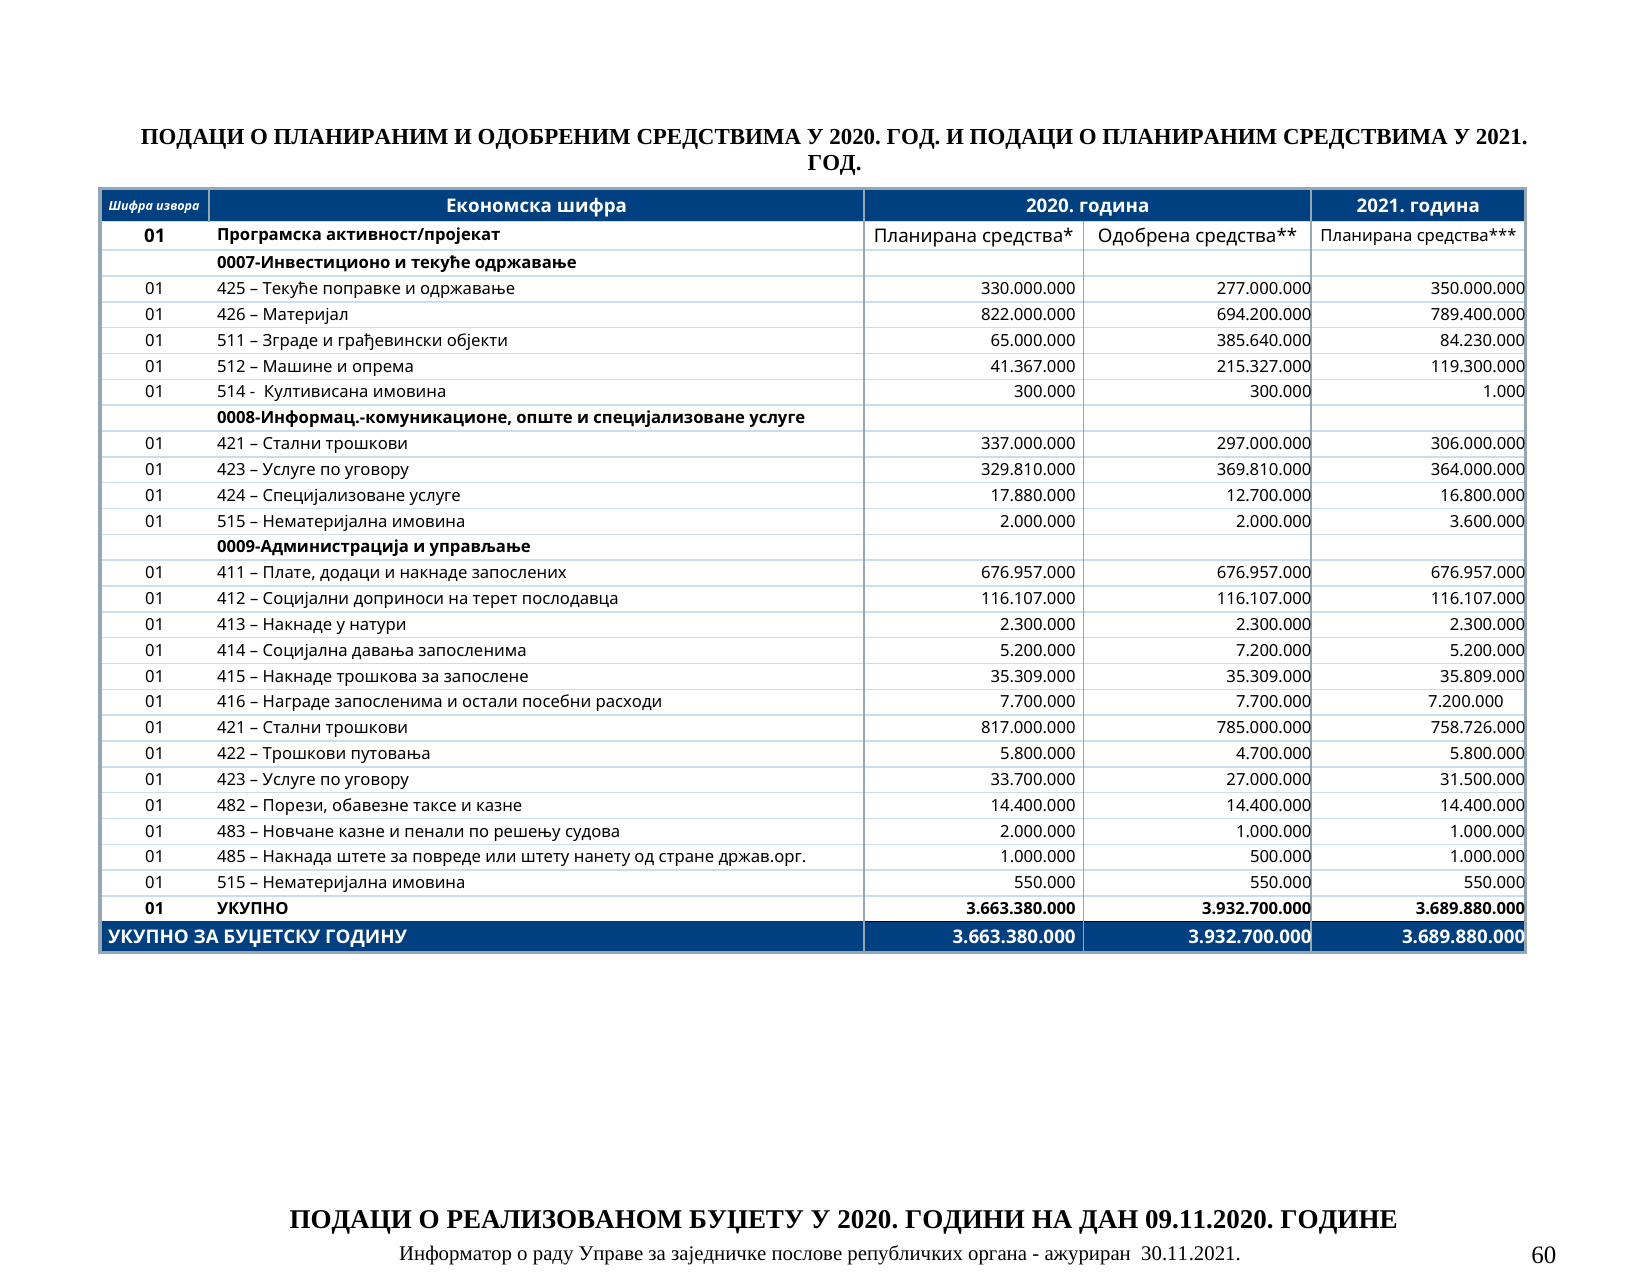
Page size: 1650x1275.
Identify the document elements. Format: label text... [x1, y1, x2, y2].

table_cell 482 – Порези, обавезне таксе и казне [209, 793, 863, 818]
table_cell 7.700.000 [1084, 690, 1310, 714]
table_cell 7.700.000 [865, 690, 1083, 714]
table_cell 01 [102, 768, 209, 792]
table_cell 01 [102, 613, 209, 637]
table_cell 411 – Плате, додаци и накнаде запослених [209, 561, 863, 585]
table_cell 116.107.000 [1312, 587, 1524, 611]
table_cell 01 [102, 483, 209, 508]
table_cell 416 – Награде запосленима и остали посебни расходи [209, 690, 863, 714]
table_cell 2.300.000 [1084, 613, 1310, 637]
table_cell 4.700.000 [1084, 742, 1310, 766]
table_cell [865, 251, 1083, 275]
table_cell 297.000.000 [1084, 432, 1310, 456]
table_header 2020. година [865, 190, 1310, 221]
table_cell 01 [102, 587, 209, 611]
table_cell 116.107.000 [1084, 587, 1310, 611]
table_cell 2.000.000 [865, 819, 1083, 843]
table_cell 14.400.000 [865, 793, 1083, 818]
table_cell 423 – Услуге по уговору [209, 768, 863, 792]
table_cell 422 – Трошкови путовања [209, 742, 863, 766]
table_cell Планирана средства*** [1312, 222, 1524, 249]
table_cell 33.700.000 [865, 768, 1083, 792]
table_cell 694.200.000 [1084, 303, 1310, 327]
table_cell 1.000.000 [1312, 845, 1524, 869]
table_cell 1.000.000 [1084, 819, 1310, 843]
table_cell 17.880.000 [865, 483, 1083, 508]
table_cell 512 – Машине и опрема [209, 354, 863, 378]
table_cell 0008-Информац.-комуникационе, опште и специјализоване услуге [209, 406, 863, 430]
table_cell 413 – Накнаде у натури [209, 613, 863, 637]
table_cell УКУПНО [209, 897, 863, 921]
table_cell 414 – Социјална давања запосленима [209, 638, 863, 663]
table_cell 01 [102, 458, 209, 482]
table_cell 5.800.000 [1312, 742, 1524, 766]
table_cell 550.000 [1312, 871, 1524, 895]
table_cell [1084, 535, 1310, 559]
table_cell 31.500.000 [1312, 768, 1524, 792]
table_cell 01 [102, 871, 209, 895]
table_header Економска шифра [210, 190, 863, 221]
table_cell 511 – Зграде и грађевински објекти [209, 328, 863, 353]
table_cell 306.000.000 [1312, 432, 1524, 456]
table_cell Програмска активност/пројекат [209, 222, 863, 249]
table_cell 35.309.000 [865, 664, 1083, 688]
table_cell 01 [102, 354, 209, 378]
table_cell 485 – Накнада штете за повреде или штету нанету од стране држав.орг. [209, 845, 863, 869]
table_cell 12.700.000 [1084, 483, 1310, 508]
table_cell [1312, 406, 1524, 430]
table_cell [1312, 251, 1524, 275]
table_cell 1.000.000 [1312, 819, 1524, 843]
table_cell 01 [102, 742, 209, 766]
table_cell 14.400.000 [1084, 793, 1310, 818]
table_cell 350.000.000 [1312, 277, 1524, 301]
table_cell 789.400.000 [1312, 303, 1524, 327]
table_cell 2.300.000 [865, 613, 1083, 637]
table_cell 785.000.000 [1084, 716, 1310, 740]
table_cell 01 [102, 845, 209, 869]
table_cell 3.663.380.000 [865, 897, 1083, 921]
table_cell 5.800.000 [865, 742, 1083, 766]
table_cell [865, 406, 1083, 430]
table_cell 676.957.000 [1312, 561, 1524, 585]
table_cell 300.000 [865, 380, 1083, 404]
table_cell [102, 535, 209, 559]
table_cell 337.000.000 [865, 432, 1083, 456]
table_cell 329.810.000 [865, 458, 1083, 482]
table_cell 2.300.000 [1312, 613, 1524, 637]
table_cell 119.300.000 [1312, 354, 1524, 378]
table_cell 16.800.000 [1312, 483, 1524, 508]
table_cell 514 - Култивисана имовина [209, 380, 863, 404]
table_cell 84.230.000 [1312, 328, 1524, 353]
table_cell 277.000.000 [1084, 277, 1310, 301]
text ПОДАЦИ О ПЛАНИРАНИМ И ОДОБРЕНИМ СРЕДСТВИМА У 2020. ГОД. И ПОДАЦИ О ПЛАНИРАНИМ СРЕДСТВИМА У 2021. ГОД. [112, 123, 1556, 176]
table_cell 01 [102, 328, 209, 353]
table_cell 01 [102, 819, 209, 843]
table_cell 3.932.700.000 [1084, 897, 1310, 921]
table_cell 0007-Инвестиционо и текуће одржавање [209, 251, 863, 275]
table_cell 300.000 [1084, 380, 1310, 404]
table_cell [865, 535, 1083, 559]
table_cell 3.600.000 [1312, 509, 1524, 533]
table_cell 01 [102, 432, 209, 456]
table_cell 01 [102, 509, 209, 533]
table_cell 425 – Текуће поправке и одржавање [209, 277, 863, 301]
table_cell [102, 406, 209, 430]
table_cell 330.000.000 [865, 277, 1083, 301]
table_cell 822.000.000 [865, 303, 1083, 327]
table_cell 215.327.000 [1084, 354, 1310, 378]
table_cell 35.309.000 [1084, 664, 1310, 688]
table_cell 421 – Стални трошкови [209, 716, 863, 740]
table_cell 41.367.000 [865, 354, 1083, 378]
table_cell 0009-Администрација и управљање [209, 535, 863, 559]
table_cell 65.000.000 [865, 328, 1083, 353]
table_cell 5.200.000 [865, 638, 1083, 663]
table_cell 01 [102, 638, 209, 663]
table_cell 676.957.000 [865, 561, 1083, 585]
table_cell 424 – Специјализоване услуге [209, 483, 863, 508]
table_cell Планирана средства* [865, 222, 1083, 249]
table_cell 364.000.000 [1312, 458, 1524, 482]
table_cell 01 [102, 303, 209, 327]
table_cell [102, 251, 209, 275]
table_cell УКУПНО ЗА БУЏЕТСКУ ГОДИНУ [102, 921, 863, 951]
table_cell 35.809.000 [1312, 664, 1524, 688]
table_cell 423 – Услуге по уговору [209, 458, 863, 482]
text ПОДАЦИ О РЕАЛИЗОВАНОМ БУЏЕТУ У 2020. ГОДИНИ НА ДАН 09.11.2020. ГОДИНЕ [131, 1203, 1556, 1234]
table_cell 550.000 [865, 871, 1083, 895]
table_cell 412 – Социјални доприноси на терет послодавца [209, 587, 863, 611]
table_header Шифра извора [102, 190, 208, 221]
table_cell 1.000 [1312, 380, 1524, 404]
table_cell 14.400.000 [1312, 793, 1524, 818]
table_cell 500.000 [1084, 845, 1310, 869]
table_cell 1.000.000 [865, 845, 1083, 869]
table_cell 5.200.000 [1312, 638, 1524, 663]
table_cell 421 – Стални трошкови [209, 432, 863, 456]
table_cell 483 – Новчане казне и пенали по решењу судова [209, 819, 863, 843]
table_cell 01 [102, 277, 209, 301]
table_cell 01 [102, 897, 209, 921]
table_cell 01 [102, 664, 209, 688]
table_cell 676.957.000 [1084, 561, 1310, 585]
table_cell 3.663.380.000 [865, 922, 1083, 951]
table_cell 01 [102, 716, 209, 740]
table_cell 01 [102, 793, 209, 818]
table_cell 515 – Нематеријална имовина [209, 871, 863, 895]
table_cell 116.107.000 [865, 587, 1083, 611]
table_cell 01 [102, 222, 209, 249]
table_header 2021. година [1312, 190, 1524, 221]
table_cell 817.000.000 [865, 716, 1083, 740]
table_cell 01 [102, 561, 209, 585]
table_cell [1312, 535, 1524, 559]
table_cell 7.200.000 [1084, 638, 1310, 663]
table_cell 550.000 [1084, 871, 1310, 895]
table_cell 3.932.700.000 [1084, 922, 1310, 951]
table_cell 515 – Нематеријална имовина [209, 509, 863, 533]
table_cell 7.200.000 [1312, 690, 1524, 714]
table_cell 385.640.000 [1084, 328, 1310, 353]
table_cell 369.810.000 [1084, 458, 1310, 482]
table_cell 2.000.000 [865, 509, 1083, 533]
table_cell 3.689.880.000 [1312, 922, 1524, 951]
table_cell 01 [102, 380, 209, 404]
table_cell 27.000.000 [1084, 768, 1310, 792]
table_cell 3.689.880.000 [1312, 897, 1524, 921]
table_cell Одобрена средства** [1084, 222, 1310, 249]
table_cell 2.000.000 [1084, 509, 1310, 533]
table_cell [1084, 251, 1310, 275]
table_cell [1084, 406, 1310, 430]
table_cell 758.726.000 [1312, 716, 1524, 740]
table_cell 01 [102, 690, 209, 714]
table_cell 415 – Накнаде трошкова за запослене [209, 664, 863, 688]
table_cell 426 – Материјал [209, 303, 863, 327]
